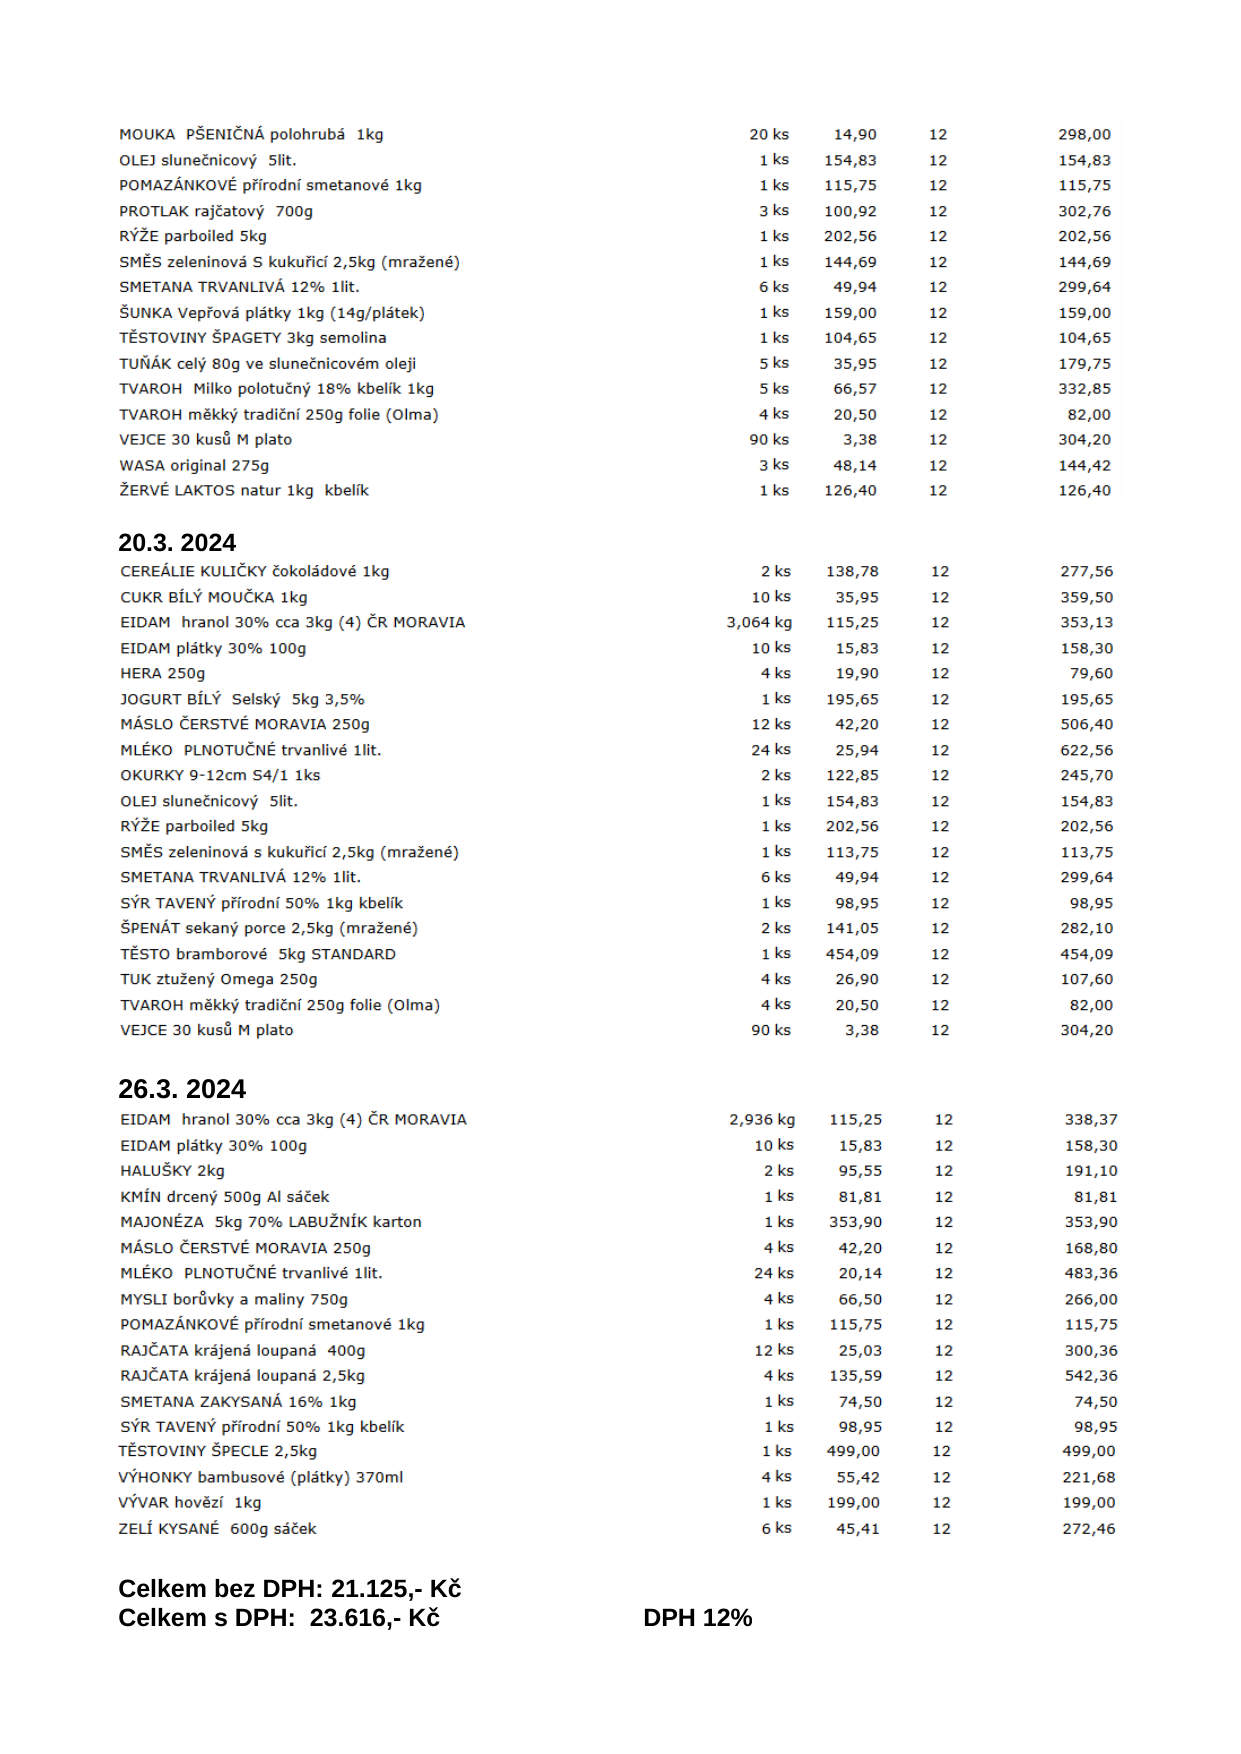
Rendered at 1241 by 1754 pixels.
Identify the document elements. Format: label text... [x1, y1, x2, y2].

text 26.3. 2024 [118, 1073, 1122, 1103]
text Celkem bez DPH: 21.125,- Kč Celkem s DPH: 23.616,- Kč DPH 12% [118, 1573, 1122, 1632]
text 20.3. 2024 [118, 528, 1122, 556]
